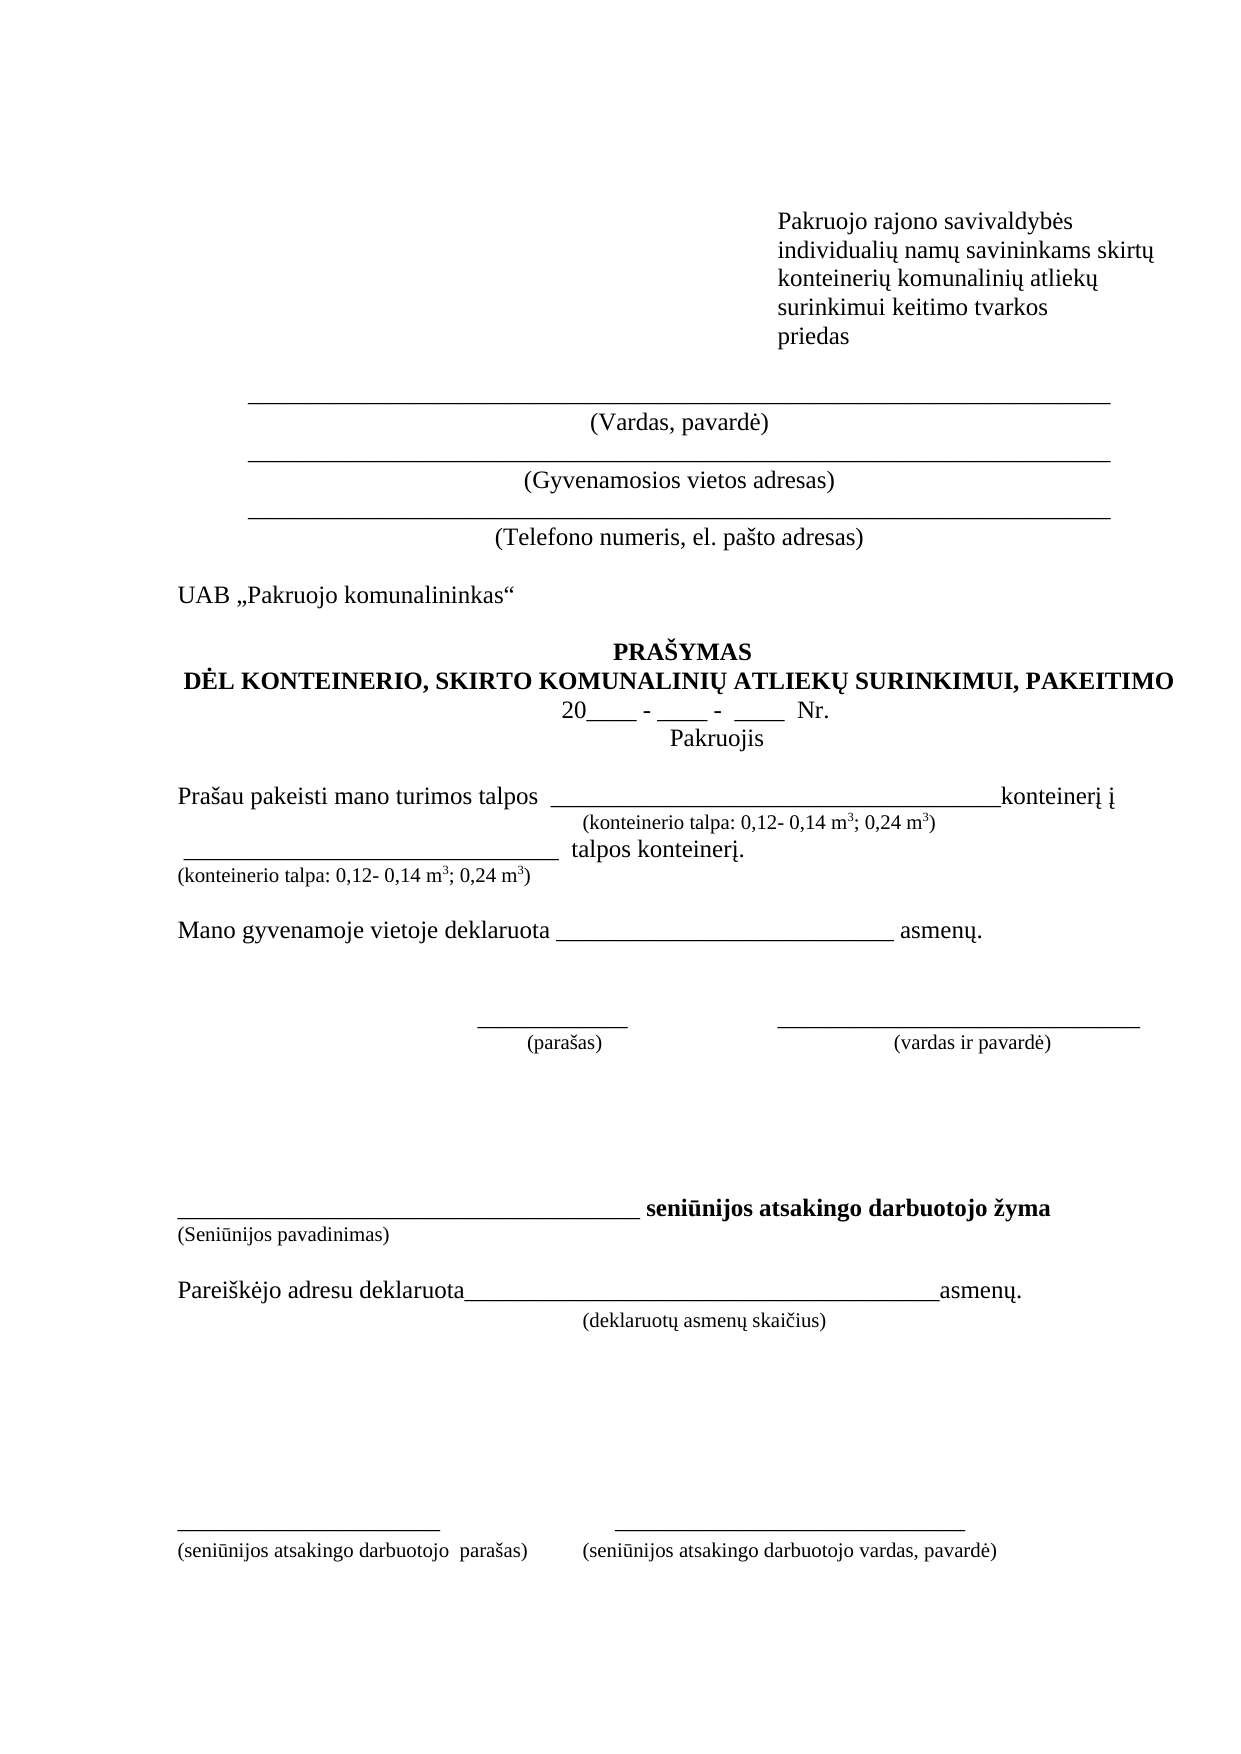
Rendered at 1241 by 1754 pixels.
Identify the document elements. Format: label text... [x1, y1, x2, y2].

text _____________________________________ seniūnijos atsakingo darbuotojo žyma [177, 1193, 1181, 1222]
text (Vardas, pavardė) [177, 407, 1181, 436]
text (Gyvenamosios vietos adresas) [177, 465, 1181, 493]
text (konteinerio talpa: 0,12- 0,14 m3; 0,24 m3) [447, 810, 1181, 834]
text (konteinerio talpa: 0,12- 0,14 m3; 0,24 m3) [177, 862, 1181, 887]
text Pareiškėjo adresu deklaruota______________________________________asmenų. (deklaruotų asmenų skaičius) [177, 1275, 1181, 1332]
text (parašas) (vardas ir pavardė) [477, 1030, 1181, 1054]
text 20____ - ____ - ____ Nr. [177, 695, 1181, 723]
text individualių namų savininkams skirtų [777, 235, 1181, 263]
text ______________________________ talpos konteinerį. [177, 834, 1181, 862]
text ____________ _____________________________ [402, 1002, 1181, 1030]
text (Telefono numeris, el. pašto adresas) [177, 522, 1181, 551]
text (seniūnijos atsakingo darbuotojo parašas) (seniūnijos atsakingo darbuotojo vardas, pavardė) [177, 1534, 1181, 1562]
text Pakruojo rajono savivaldybės [777, 206, 1181, 235]
text _____________________________________________________________________ [177, 436, 1181, 465]
text Prašau pakeisti mano turimos talpos ____________________________________konteinerį į [177, 781, 1181, 810]
text PRAŠYMAS [177, 637, 1181, 666]
text konteinerių komunalinių atliekų [777, 263, 1181, 292]
text Pakruojis [177, 723, 1181, 752]
text (Seniūnijos pavadinimas) [177, 1222, 1181, 1246]
text Mano gyvenamoje vietoje deklaruota ___________________________ asmenų. [177, 915, 1181, 944]
text _____________________________________________________________________ [177, 493, 1181, 522]
text _____________________________________________________________________ [177, 378, 1181, 407]
text surinkimui keitimo tvarkos [777, 292, 1181, 321]
text _____________________ ____________________________ [177, 1505, 1181, 1534]
text priedas [777, 321, 1181, 350]
text UAB „Pakruojo komunalininkas“ [177, 580, 1181, 608]
text DĖL KONTEINERIO, SKIRTO KOMUNALINIŲ ATLIEKŲ SURINKIMUI, PAKEITIMO [177, 666, 1181, 695]
